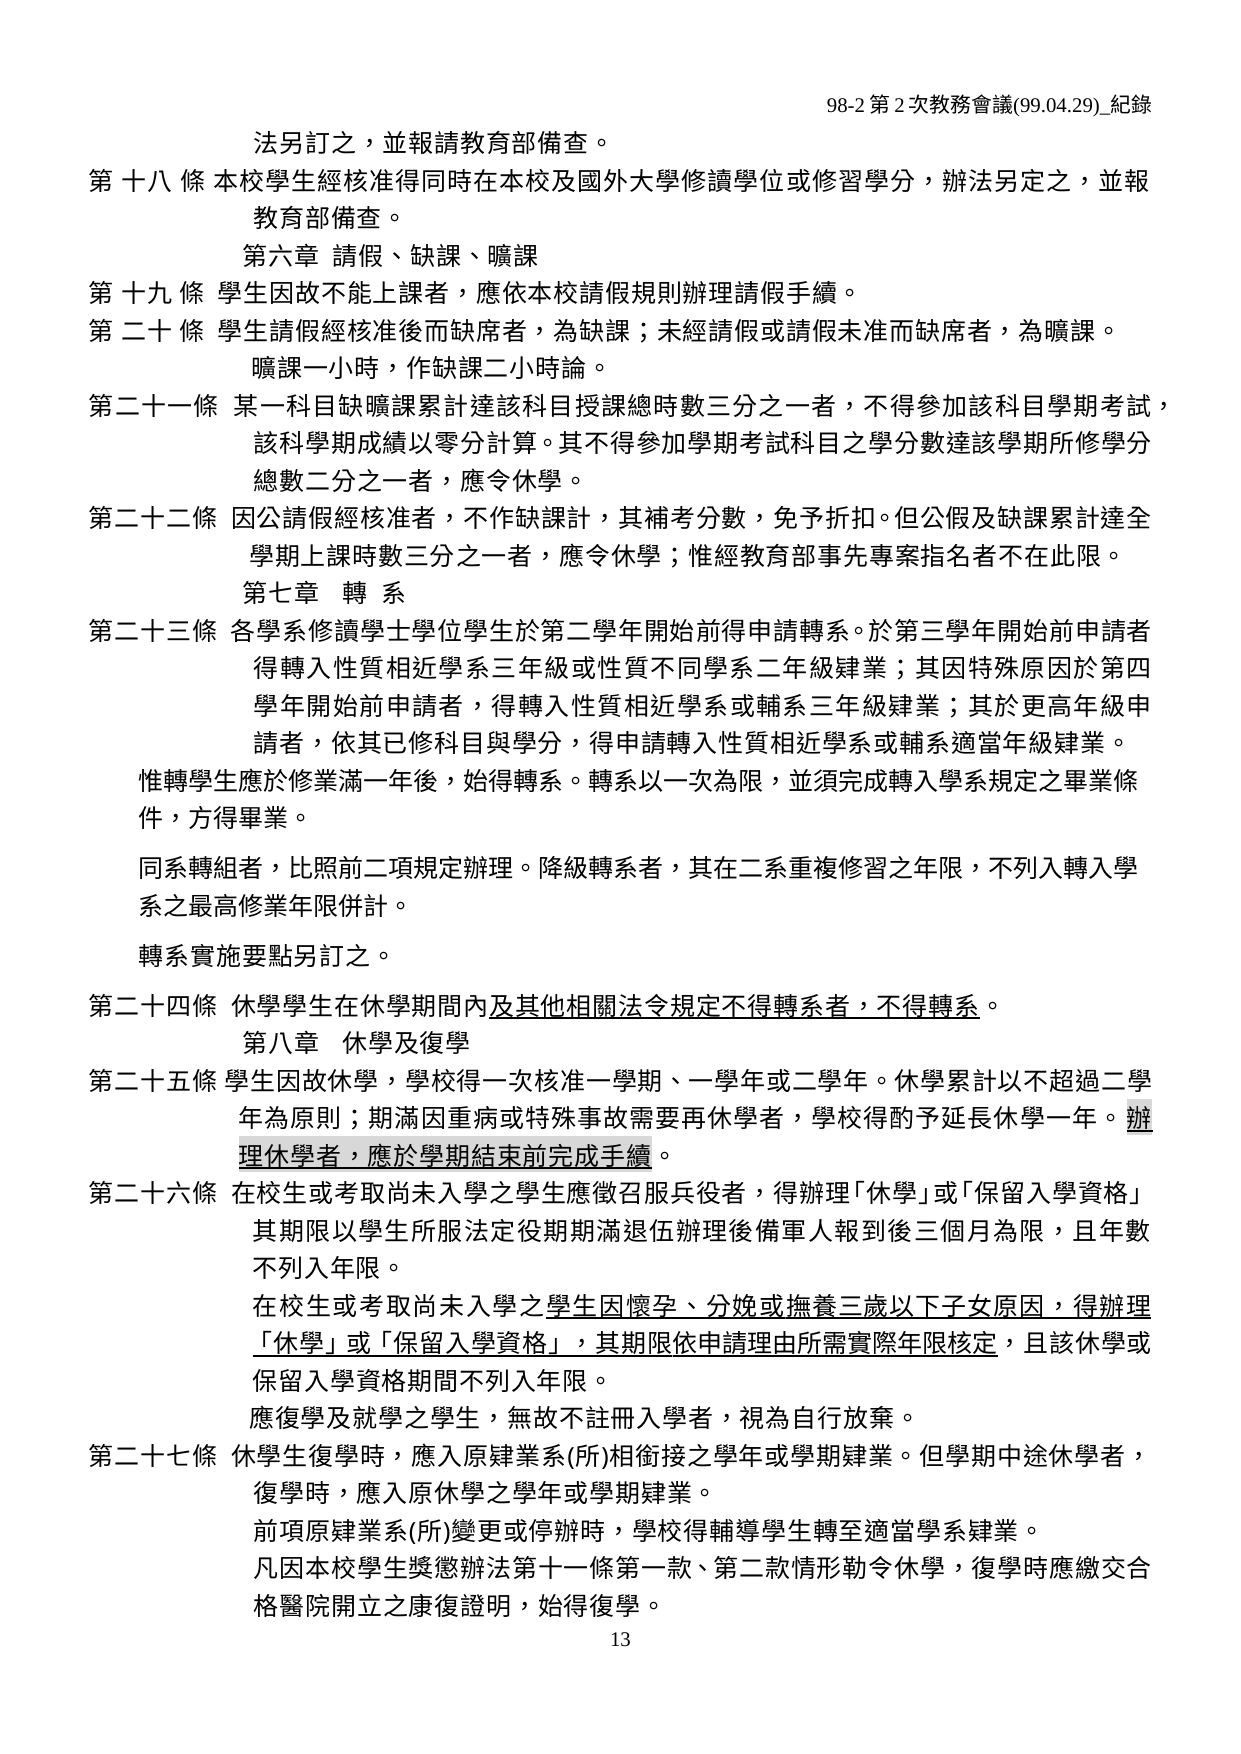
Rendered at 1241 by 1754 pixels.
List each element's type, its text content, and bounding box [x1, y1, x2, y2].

text 第二十七條 休學生復學時，應入原肄業系(所)相銜接之學年或學期肄業。但學期中途休學者，復學時，應入原休學之學年或學期肄業。 [89, 1436, 1152, 1511]
text 法另訂之，並報請教育部備查。 [89, 123, 1152, 161]
text 應復學及就學之學生，無故不註冊入學者，視為自行放棄。 [249, 1398, 1152, 1436]
text 第 二十 條 學生請假經核准後而缺席者，為缺課；未經請假或請假未准而缺席者，為曠課。 [89, 311, 1152, 348]
text 惟轉學生應於修業滿一年後，始得轉系。轉系以一次為限，並須完成轉入學系規定之畢業條件，方得畢業。 [139, 761, 1152, 836]
text 第二十二條 因公請假經核准者，不作缺課計，其補考分數，免予折扣。但公假及缺課累計達全學期上課時數三分之一者，應令休學；惟經教育部事先專案指名者不在此限。 [89, 498, 1152, 573]
text 前項原肄業系(所)變更或停辦時，學校得輔導學生轉至適當學系肄業。 [254, 1511, 1152, 1548]
text 第二十三條 各學系修讀學士學位學生於第二學年開始前得申請轉系。於第三學年開始前申請者，得轉入性質相近學系三年級或性質不同學系二年級肄業；其因特殊原因於第四學年開始前申請者，得轉入性質相近學系或輔系三年級肄業；其於更高年級申請者，依其已修科目與學分，得申請轉入性質相近學系或輔系適當年級肄業。 [89, 611, 1152, 761]
text 第 十九 條 學生因故不能上課者，應依本校請假規則辦理請假手續。 [89, 273, 1152, 311]
text 曠課一小時，作缺課二小時論。 [251, 348, 1152, 386]
text 第二十五條 學生因故休學，學校得一次核准一學期、一學年或二學年。休學累計以不超過二學年為原則；期滿因重病或特殊事故需要再休學者，學校得酌予延長休學一年。辦理休學者，應於學期結束前完成手續。 [89, 1061, 1152, 1173]
text 第 十八 條 本校學生經核准得同時在本校及國外大學修讀學位或修習學分，辦法另定之，並報教育部備查。 [89, 161, 1152, 236]
text 第二十四條 休學學生在休學期間內及其他相關法令規定不得轉系者，不得轉系。 [89, 986, 1152, 1023]
text 第二十一條 某一科目缺曠課累計達該科目授課總時數三分之一者，不得參加該科目學期考試，該科學期成績以零分計算。其不得參加學期考試科目之學分數達該學期所修學分總數二分之一者，應令休學。 [89, 386, 1152, 498]
text 同系轉組者，比照前二項規定辦理。降級轉系者，其在二系重複修習之年限，不列入轉入學系之最高修業年限併計。 [139, 848, 1152, 923]
text 在校生或考取尚未入學之學生因懷孕、分娩或撫養三歲以下子女原因，得辦理「休學」或「保留入學資格」，其期限依申請理由所需實際年限核定，且該休學或保留入學資格期間不列入年限。 [252, 1286, 1152, 1398]
text 凡因本校學生獎懲辦法第十一條第一款、第二款情形勒令休學，復學時應繳交合格醫院開立之康復證明，始得復學。 [254, 1548, 1152, 1623]
list 轉 系 [242, 573, 1152, 611]
list 休學及復學 [242, 1023, 1152, 1061]
text 轉系實施要點另訂之。 [139, 936, 1152, 973]
text 第二十六條 在校生或考取尚未入學之學生應徵召服兵役者，得辦理「休學」或「保留入學資格」，其期限以學生所服法定役期期滿退伍辦理後備軍人報到後三個月為限，且年數不列入年限。 [89, 1173, 1152, 1286]
text 第六章 請假、缺課、曠課 [242, 236, 1152, 273]
